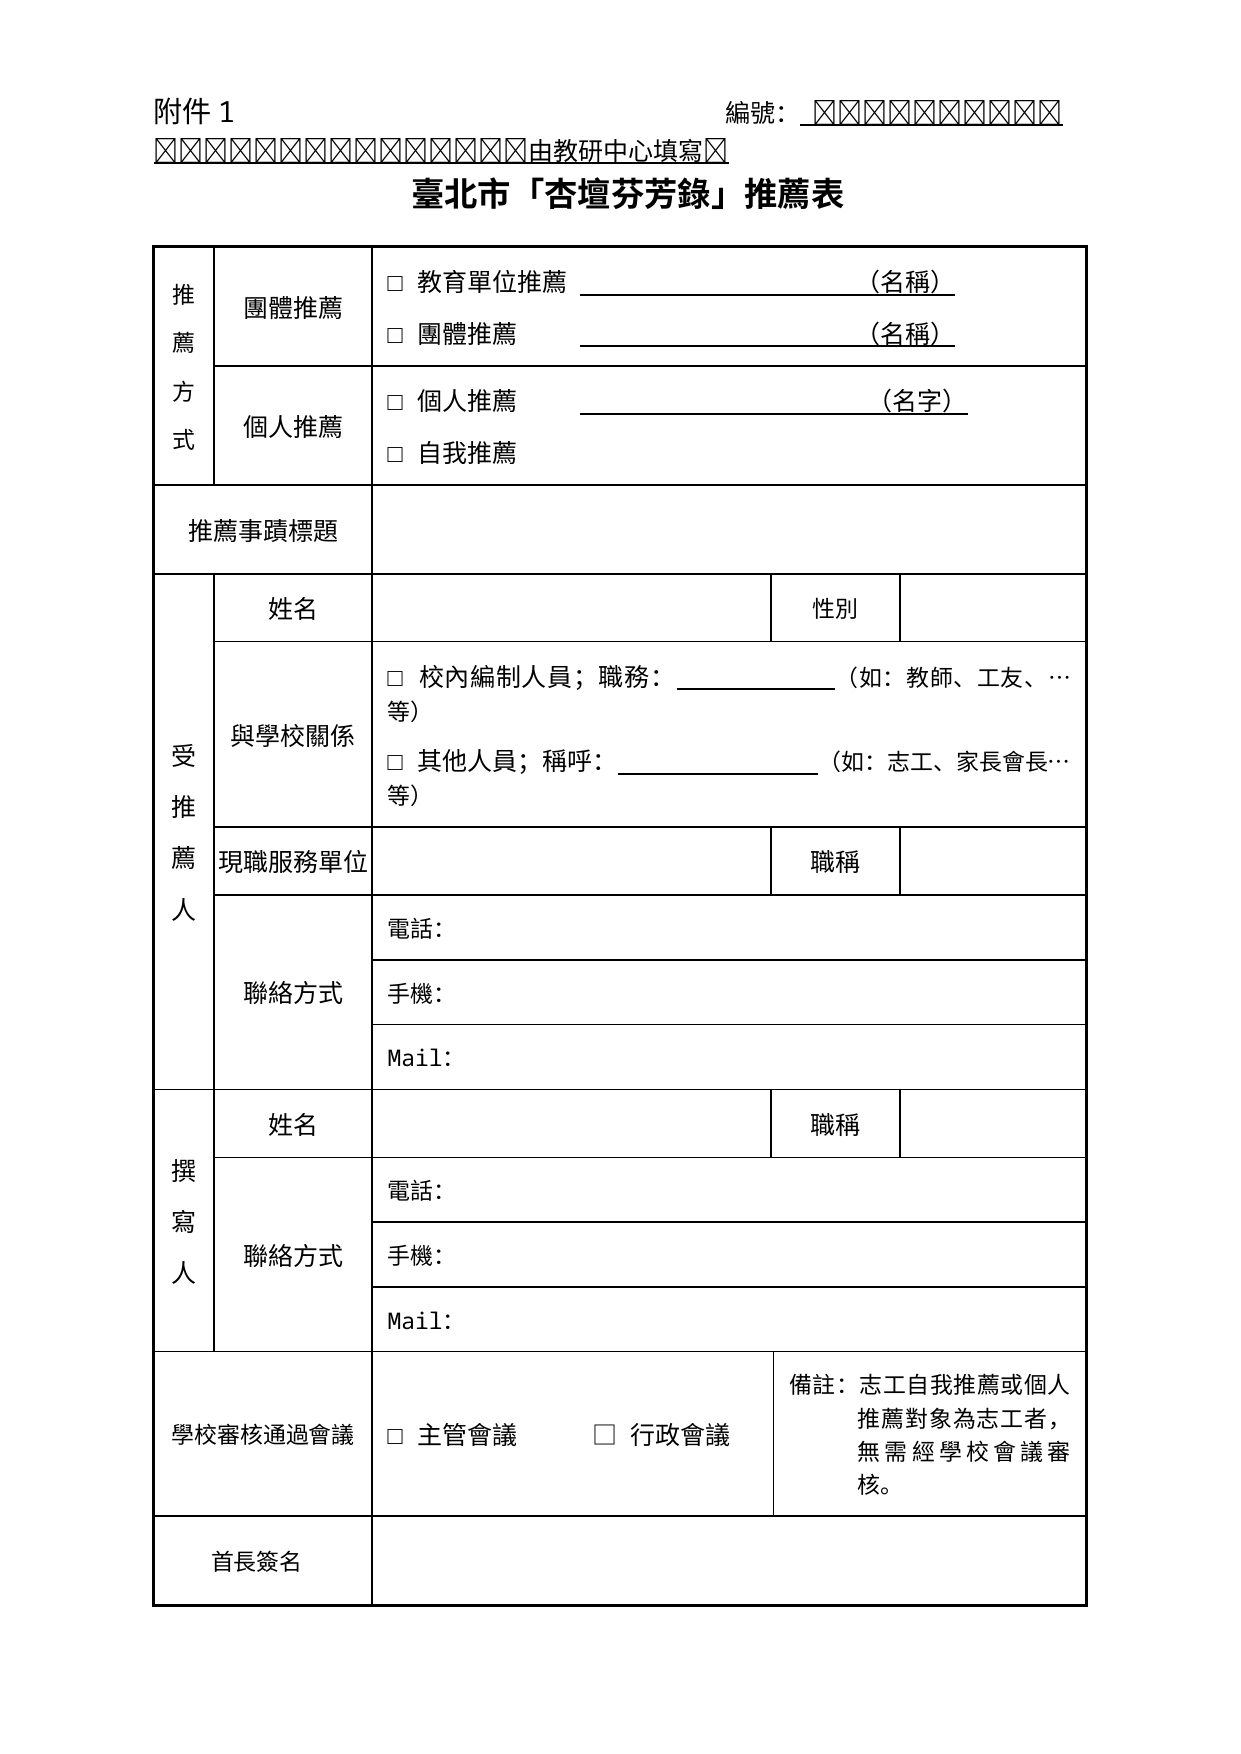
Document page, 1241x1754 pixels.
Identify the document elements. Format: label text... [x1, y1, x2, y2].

table_cell [373, 486, 1085, 573]
table_cell [901, 1090, 1085, 1156]
table_cell Mail： [373, 1288, 1085, 1351]
table_cell 學校審核通過會議 [155, 1352, 371, 1515]
table_cell 聯絡方式 [215, 896, 371, 1088]
table_cell [373, 1517, 1085, 1604]
table_cell 撰 寫 人 [155, 1090, 213, 1351]
table_cell 電話： [373, 896, 1085, 959]
table_cell 手機： [373, 961, 1085, 1024]
table_header 團體推薦 [215, 248, 371, 365]
table_cell [901, 828, 1085, 894]
table_cell 備註：志工自我推薦或個人推薦對象為志工者，無需經學校會議審核。 [774, 1352, 1085, 1515]
table_cell [373, 1090, 770, 1156]
table_cell 職稱 [772, 828, 899, 894]
table_cell 手機： [373, 1223, 1085, 1286]
text 附件1 編號： 由教研中心填寫 [153, 89, 1087, 167]
table_cell 受 推 薦 人 [155, 575, 213, 1088]
table_cell 推薦事蹟標題 [155, 486, 371, 573]
table_cell 電話： [373, 1158, 1085, 1221]
table_header □ 教育單位推薦 （名稱） □ 團體推薦 （名稱） [373, 248, 1085, 365]
table_cell □ 個人推薦 （名字） □ 自我推薦 [373, 367, 1085, 484]
table_cell [373, 828, 770, 894]
table_cell 與學校關係 [215, 642, 371, 826]
table_cell 個人推薦 [215, 367, 371, 484]
table_cell Mail： [373, 1025, 1085, 1088]
table_cell 性別 [772, 575, 899, 641]
table_header 推 薦 方 式 [155, 248, 213, 484]
table_cell 姓名 [215, 1090, 371, 1156]
table_cell 現職服務單位 [215, 828, 371, 894]
table_cell 姓名 [215, 575, 371, 641]
table_cell □ 主管會議 □ 行政會議 [373, 1352, 773, 1515]
text 臺北市「杏壇芬芳錄」推薦表 [153, 167, 1102, 216]
table_cell 聯絡方式 [215, 1158, 371, 1351]
table_cell [901, 575, 1085, 641]
table_cell □ 校內編制人員；職務： （如：教師、工友、…等） □ 其他人員；稱呼： （如：志工、家長會長…等） [373, 642, 1085, 826]
table_cell [373, 575, 770, 641]
table_cell 首長簽名 [155, 1517, 371, 1604]
table_cell 職稱 [772, 1090, 899, 1156]
